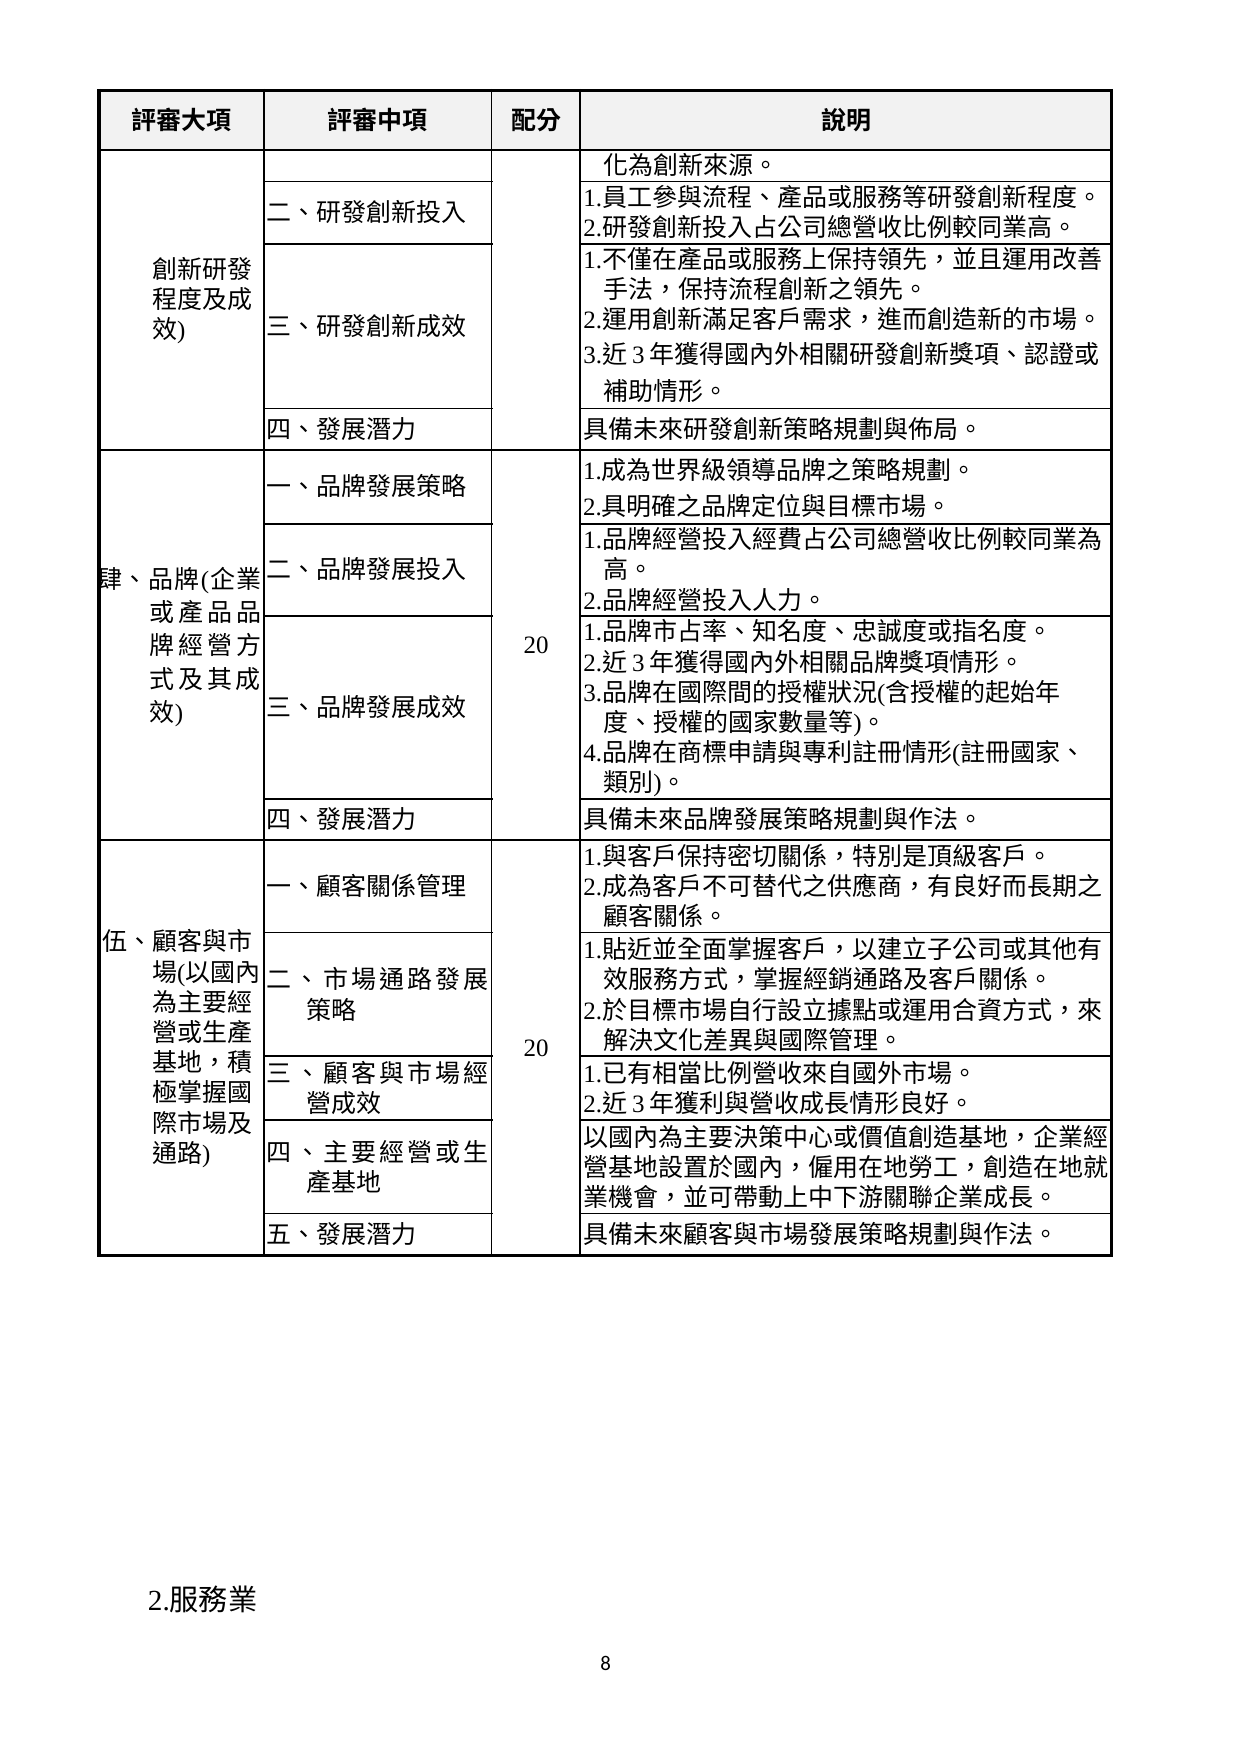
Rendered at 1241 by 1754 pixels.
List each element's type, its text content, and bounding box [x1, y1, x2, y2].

table_cell 1.品牌經營投入經費占公司總營收比例較同業為高。 2.品牌經營投入人力。 [581, 525, 1110, 615]
table_header 說明 [581, 92, 1110, 149]
table_cell 二、品牌發展投入 [265, 525, 491, 615]
table_cell 四、發展潛力 [265, 800, 491, 839]
table_cell 二、研發創新投入 [265, 182, 491, 243]
table_cell 三、研發創新成效 [265, 245, 491, 407]
table_cell 1.員工參與流程、產品或服務等研發創新程度。 2.研發創新投入占公司總營收比例較同業高。 [581, 182, 1110, 243]
table_cell 具備未來品牌發展策略規劃與作法。 [581, 800, 1110, 839]
table_cell 四、主要經營或生產基地 [265, 1121, 491, 1213]
table_header 評審大項 [101, 92, 263, 149]
table_cell [492, 151, 579, 449]
table_cell [265, 151, 491, 181]
table_cell 五、發展潛力 [265, 1214, 491, 1254]
table_cell 1.與客戶保持密切關係，特別是頂級客戶。 2.成為客戶不可替代之供應商，有良好而長期之顧客關係。 [581, 841, 1110, 931]
table_cell 四、發展潛力 [265, 409, 491, 449]
table_cell 伍、顧客與市場(以國內為主要經營或生產基地，積極掌握國際市場及通路) [101, 841, 263, 1254]
table_cell 具備未來顧客與市場發展策略規劃與作法。 [581, 1214, 1110, 1254]
text 2.服務業 [148, 1573, 1122, 1619]
table_cell 具備未來研發創新策略規劃與佈局。 [581, 409, 1110, 449]
table_cell 創新研發程度及成效) [101, 151, 263, 449]
table_cell 三、顧客與市場經營成效 [265, 1057, 491, 1119]
table_cell 一、品牌發展策略 [265, 451, 491, 523]
table_cell 20 [492, 451, 579, 839]
table_cell 二、市場通路發展策略 [265, 933, 491, 1055]
table_header 評審中項 [265, 92, 491, 149]
table_cell 以國內為主要決策中心或價值創造基地，企業經營基地設置於國內，僱用在地勞工，創造在地就業機會，並可帶動上中下游關聯企業成長。 [581, 1121, 1110, 1213]
table_cell 三、品牌發展成效 [265, 617, 491, 798]
table_header 配分 [492, 92, 579, 149]
table_cell 一、顧客關係管理 [265, 841, 491, 931]
table_cell 肆、品牌(企業或產品品牌經營方式及其成效) [101, 451, 263, 839]
table_cell 1.成為世界級領導品牌之策略規劃。 2.具明確之品牌定位與目標市場。 [581, 451, 1110, 523]
table_cell 1.品牌市占率、知名度、忠誠度或指名度。 2.近3年獲得國內外相關品牌獎項情形。 3.品牌在國際間的授權狀況(含授權的起始年度、授權的國家數量等)。 4.品牌在商標申請與專利註冊情形(註冊國家、類別)。 [581, 617, 1110, 798]
table_cell 1.貼近並全面掌握客戶，以建立子公司或其他有效服務方式，掌握經銷通路及客戶關係。 2.於目標市場自行設立據點或運用合資方式，來解決文化差異與國際管理。 [581, 933, 1110, 1055]
table_cell 1.不僅在產品或服務上保持領先，並且運用改善手法，保持流程創新之領先。 2.運用創新滿足客戶需求，進而創造新的市場。 3.近3年獲得國內外相關研發創新獎項、認證或補助情形。 [581, 245, 1110, 407]
table_cell 20 [492, 841, 579, 1254]
table_cell 化為創新來源。 [581, 151, 1110, 181]
table_cell 1.已有相當比例營收來自國外市場。 2.近3年獲利與營收成長情形良好。 [581, 1057, 1110, 1119]
